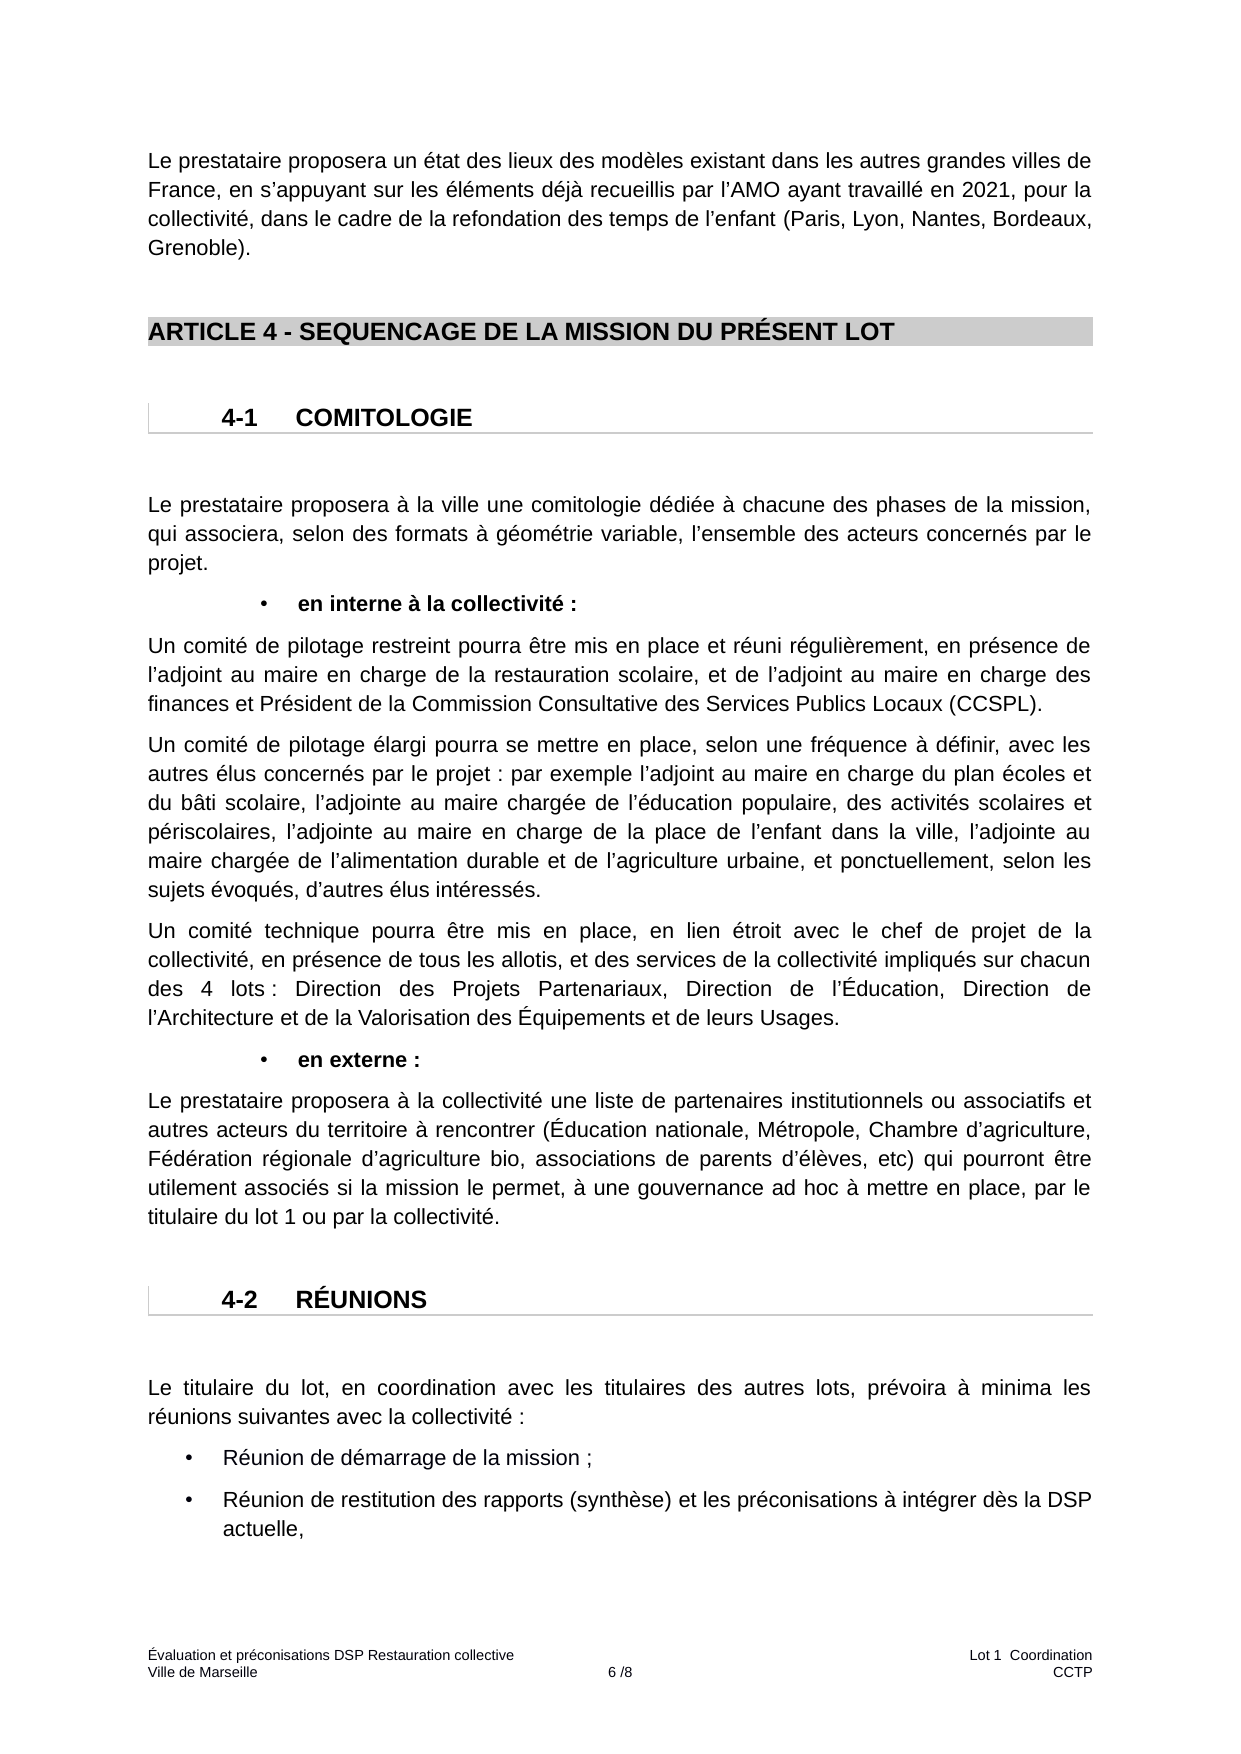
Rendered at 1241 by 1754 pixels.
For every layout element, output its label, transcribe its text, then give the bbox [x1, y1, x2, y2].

text Le prestataire proposera à la collectivité une liste de partenaires institutionnels ou associatifs et autres acteurs du territoire à rencontrer (Éducation nationale, Métropole, Chambre d’agriculture, Fédération régionale d’agriculture bio, associations de parents d’élèves, etc) qui pourront être utilement associés si la mission le permet, à une gouvernance ad hoc à mettre en place, par le titulaire du lot 1 ou par la collectivité. [148, 1088, 1093, 1229]
text Le titulaire du lot, en coordination avec les titulaires des autres lots, prévoira à minima les réunions suivantes avec la collectivité : [148, 1374, 1093, 1429]
text Un comité de pilotage élargi pourra se mettre en place, selon une fréquence à définir, avec les autres élus concernés par le projet : par exemple l’adjoint au maire en charge du plan écoles et du bâti scolaire, l’adjointe au maire chargée de l’éducation populaire, des activités scolaires et périscolaires, l’adjointe au maire en charge de la place de l’enfant dans la ville, l’adjointe au maire chargée de l’alimentation durable et de l’agriculture urbaine, et ponctuellement, selon les sujets évoqués, d’autres élus intéressés. [148, 732, 1093, 902]
text Le prestataire proposera à la ville une comitologie dédiée à chacune des phases de la mission, qui associera, selon des formats à géométrie variable, l’ensemble des acteurs concernés par le projet. [148, 492, 1093, 575]
text 4-2 RÉUNIONS [149, 1286, 1093, 1314]
text ARTICLE 4 - SEQUENCAGE DE LA MISSION DU PRÉSENT LOT [148, 317, 1093, 346]
text Un comité de pilotage restreint pourra être mis en place et réuni régulièrement, en présence de l’adjoint au maire en charge de la restauration scolaire, et de l’adjoint au maire en charge des finances et Président de la Commission Consultative des Services Publics Locaux (CCSPL). [148, 633, 1093, 716]
list en interne à la collectivité : [260, 591, 1093, 617]
list en externe : [260, 1047, 1093, 1072]
list Réunion de restitution des rapports (synthèse) et les préconisations à intégrer dès la DSP actuelle, [185, 1486, 1093, 1541]
text 4-1 COMITOLOGIE [149, 403, 1093, 432]
text Un comité technique pourra être mis en place, en lien étroit avec le chef de projet de la collectivité, en présence de tous les allotis, et des services de la collectivité impliqués sur chacun des 4 lots : Direction des Projets Partenariaux, Direction de l’Éducation, Direction de l’Architecture et de la Valorisation des Équipements et de leurs Usages. [148, 918, 1093, 1031]
text Le prestataire proposera un état des lieux des modèles existant dans les autres grandes villes de France, en s’appuyant sur les éléments déjà recueillis par l’AMO ayant travaillé en 2021, pour la collectivité, dans le cadre de la refondation des temps de l’enfant (Paris, Lyon, Nantes, Bordeaux, Grenoble). [148, 148, 1093, 260]
list Réunion de démarrage de la mission ; [185, 1445, 1093, 1470]
